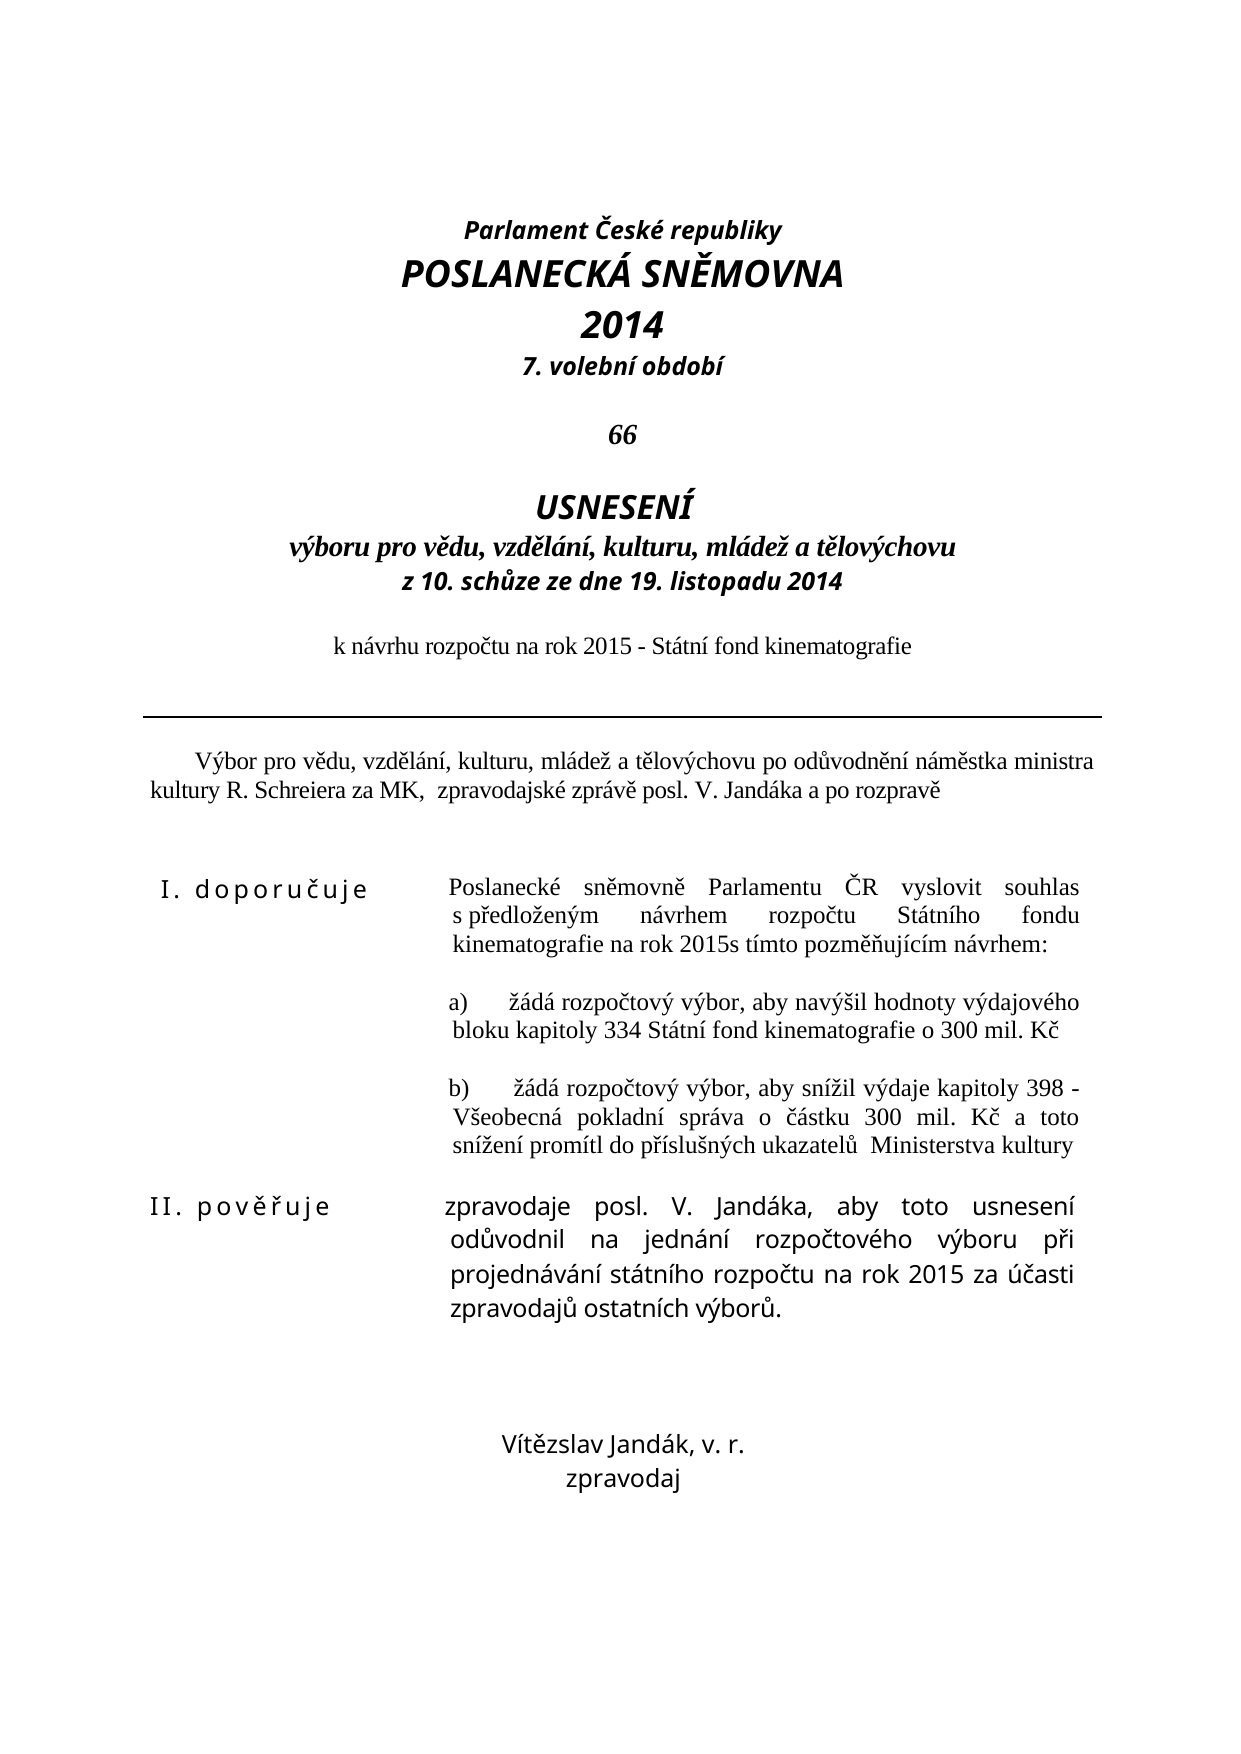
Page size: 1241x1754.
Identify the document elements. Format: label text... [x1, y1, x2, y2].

table_cell [143, 451, 1102, 484]
table_header Poslanecké sněmovně Parlamentu ČR vyslovit souhlas s předloženým návrhem rozpočtu Státního fondu kinematografie na rok 2015s tímto pozměňujícím návrhem: a) žádá rozpočtový výbor, aby navýšil hodnoty výdajového bloku kapitoly 334 Státní fond kinematografie o 300 mil. Kč b) žádá rozpočtový výbor, aby snížil výdaje kapitoly 398 - Všeobecná pokladní správa o částku 300 mil. Kč a toto snížení promítl do příslušných ukazatelů Ministerstva kultury [448, 872, 1091, 1188]
table_cell Parlament České republiky POSLANECKÁ SNĚMOVNA 2014 7. volební období [143, 213, 1102, 383]
table_header [150, 1427, 490, 1563]
table_cell z 10. schůze ze dne 19. listopadu 2014 [143, 563, 1102, 597]
table_cell výboru pro vědu, vzdělání, kulturu, mládež a tělovýchovu [143, 530, 1102, 563]
table_cell USNESENÍ [143, 484, 1102, 529]
table_cell [143, 597, 1102, 631]
table_cell II. pověřuje [150, 1188, 448, 1324]
table_header [756, 1427, 1089, 1563]
table_header I. doporučuje [150, 872, 448, 1188]
table_header Vítězslav Jandák, v. r. zpravodaj [490, 1427, 756, 1563]
table_cell [143, 383, 1102, 417]
table_cell 66 [143, 417, 1102, 451]
table_header [143, 179, 755, 213]
table_cell k návrhu rozpočtu na rok 2015 - Státní fond kinematografie [143, 631, 1102, 716]
table_header [1095, 179, 1102, 213]
table_header [755, 179, 1095, 213]
text Výbor pro vědu, vzdělání, kulturu, mládež a tělovýchovu po odůvodnění náměstka ministra kultury R. Schreiera za MK, zpravodajské zprávě posl. V. Jandáka a po rozpravě [150, 746, 1095, 804]
table_cell zpravodaje posl. V. Jandáka, aby toto usnesení odůvodnil na jednání rozpočtového výboru při projednávání státního rozpočtu na rok 2015 za účasti zpravodajů ostatních výborů. [448, 1188, 1091, 1324]
